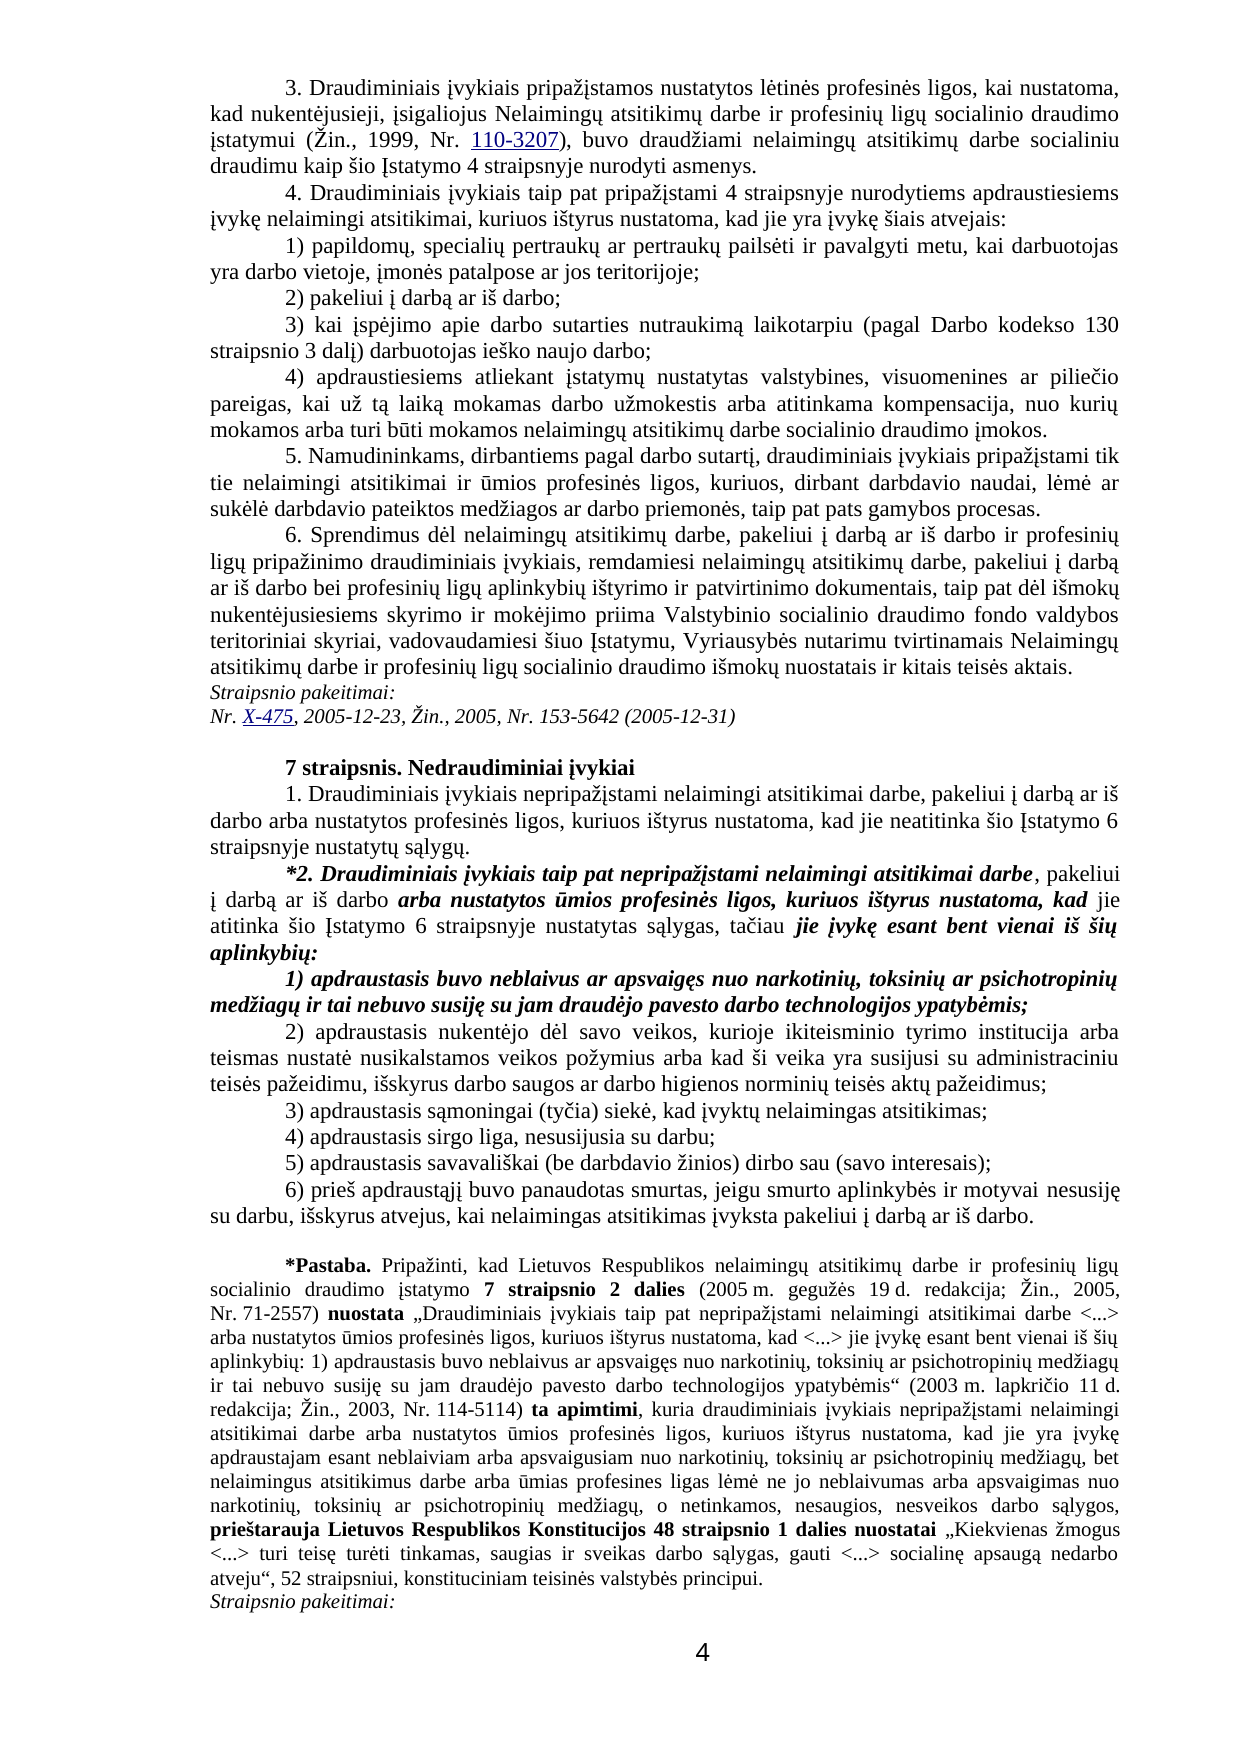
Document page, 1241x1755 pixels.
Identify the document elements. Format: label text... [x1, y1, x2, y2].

text Straipsnio pakeitimai: [210, 1589, 1120, 1613]
text 1) apdraustasis buvo neblaivus ar apsvaigęs nuo narkotinių, toksinių ar psichotropinių medžiagų ir tai nebuvo susiję su jam draudėjo pavesto darbo technologijos ypatybėmis; [210, 965, 1120, 1018]
text 3) apdraustasis sąmoningai (tyčia) siekė, kad įvyktų nelaimingas atsitikimas; [210, 1097, 1120, 1123]
text Straipsnio pakeitimai: [210, 680, 1120, 704]
text 5. Namudininkams, dirbantiems pagal darbo sutartį, draudiminiais įvykiais pripažįstami tik tie nelaimingi atsitikimai ir ūmios profesinės ligos, kuriuos, dirbant darbdavio naudai, lėmė ar sukėlė darbdavio pateiktos medžiagos ar darbo priemonės, taip pat pats gamybos procesas. [210, 442, 1120, 522]
text 2) apdraustasis nukentėjo dėl savo veikos, kurioje ikiteisminio tyrimo institucija arba teismas nustatė nusikalstamos veikos požymius arba kad ši veika yra susijusi su administraciniu teisės pažeidimu, išskyrus darbo saugos ar darbo higienos norminių teisės aktų pažeidimus; [210, 1018, 1120, 1097]
text 3. Draudiminiais įvykiais pripažįstamos nustatytos lėtinės profesinės ligos, kai nustatoma, kad nukentėjusieji, įsigaliojus Nelaimingų atsitikimų darbe ir profesinių ligų socialinio draudimo įstatymui (Žin., 1999, Nr. 110-3207), buvo draudžiami nelaimingų atsitikimų darbe socialiniu draudimu kaip šio Įstatymo 4 straipsnyje nurodyti asmenys. [210, 73, 1120, 179]
text 4) apdraustiesiems atliekant įstatymų nustatytas valstybines, visuomenines ar piliečio pareigas, kai už tą laiką mokamas darbo užmokestis arba atitinkama kompensacija, nuo kurių mokamos arba turi būti mokamos nelaimingų atsitikimų darbe socialinio draudimo įmokos. [210, 363, 1120, 442]
text 4) apdraustasis sirgo liga, nesusijusia su darbu; [210, 1123, 1120, 1149]
text 6) prieš apdraustąjį buvo panaudotas smurtas, jeigu smurto aplinkybės ir motyvai nesusiję su darbu, išskyrus atvejus, kai nelaimingas atsitikimas įvyksta pakeliui į darbą ar iš darbo. [210, 1176, 1120, 1228]
text 7 straipsnis. Nedraudiminiai įvykiai [210, 754, 1120, 781]
text 1) papildomų, specialių pertraukų ar pertraukų pailsėti ir pavalgyti metu, kai darbuotojas yra darbo vietoje, įmonės patalpose ar jos teritorijoje; [210, 232, 1120, 284]
text *2. Draudiminiais įvykiais taip pat nepripažįstami nelaimingi atsitikimai darbe, pakeliui į darbą ar iš darbo arba nustatytos ūmios profesinės ligos, kuriuos ištyrus nustatoma, kad jie atitinka šio Įstatymo 6 straipsnyje nustatytas sąlygas, tačiau jie įvykę esant bent vienai iš šių aplinkybių: [210, 859, 1120, 965]
text Nr. X-475, 2005-12-23, Žin., 2005, Nr. 153-5642 (2005-12-31) [210, 704, 1120, 728]
text 2) pakeliui į darbą ar iš darbo; [210, 284, 1120, 311]
text *Pastaba. Pripažinti, kad Lietuvos Respublikos nelaimingų atsitikimų darbe ir profesinių ligų socialinio draudimo įstatymo 7 straipsnio 2 dalies (2005 m. gegužės 19 d. redakcija; Žin., 2005, Nr. 71‑2557) nuostata „Draudiminiais įvykiais taip pat nepripažįstami nelaimingi atsitikimai darbe <...> arba nustatytos ūmios profesinės ligos, kuriuos ištyrus nustatoma, kad <...> jie įvykę esant bent vienai iš šių aplinkybių: 1) apdraustasis buvo neblaivus ar apsvaigęs nuo narkotinių, toksinių ar psichotropinių medžiagų ir tai nebuvo susiję su jam draudėjo pavesto darbo technologijos ypatybėmis“ (2003 m. lapkričio 11 d. redakcija; Žin., 2003, Nr. 114‑5114) ta apimtimi, kuria draudiminiais įvykiais nepripažįstami nelaimingi atsitikimai darbe arba nustatytos ūmios profesinės ligos, kuriuos ištyrus nustatoma, kad jie yra įvykę apdraustajam esant neblaiviam arba apsvaigusiam nuo narkotinių, toksinių ar psichotropinių medžiagų, bet nelaimingus atsitikimus darbe arba ūmias profesines ligas lėmė ne jo neblaivumas arba apsvaigimas nuo narkotinių, toksinių ar psichotropinių medžiagų, o netinkamos, nesaugios, nesveikos darbo sąlygos, prieštarauja Lietuvos Respublikos Konstitucijos 48 straipsnio 1 dalies nuostatai „Kiekvienas žmogus <...> turi teisę turėti tinkamas, saugias ir sveikas darbo sąlygas, gauti <...> socialinę apsaugą nedarbo atveju“, 52 straipsniui, konstituciniam teisinės valstybės principui. [210, 1253, 1120, 1589]
text 1. Draudiminiais įvykiais nepripažįstami nelaimingi atsitikimai darbe, pakeliui į darbą ar iš darbo arba nustatytos profesinės ligos, kuriuos ištyrus nustatoma, kad jie neatitinka šio Įstatymo 6 straipsnyje nustatytų sąlygų. [210, 781, 1120, 859]
text 4. Draudiminiais įvykiais taip pat pripažįstami 4 straipsnyje nurodytiems apdraustiesiems įvykę nelaimingi atsitikimai, kuriuos ištyrus nustatoma, kad jie yra įvykę šiais atvejais: [210, 179, 1120, 232]
text 6. Sprendimus dėl nelaimingų atsitikimų darbe, pakeliui į darbą ar iš darbo ir profesinių ligų pripažinimo draudiminiais įvykiais, remdamiesi nelaimingų atsitikimų darbe, pakeliui į darbą ar iš darbo bei profesinių ligų aplinkybių ištyrimo ir patvirtinimo dokumentais, taip pat dėl išmokų nukentėjusiesiems skyrimo ir mokėjimo priima Valstybinio socialinio draudimo fondo valdybos teritoriniai skyriai, vadovaudamiesi šiuo Įstatymu, Vyriausybės nutarimu tvirtinamais Nelaimingų atsitikimų darbe ir profesinių ligų socialinio draudimo išmokų nuostatais ir kitais teisės aktais. [210, 522, 1120, 680]
text 5) apdraustasis savavališkai (be darbdavio žinios) dirbo sau (savo interesais); [210, 1149, 1120, 1176]
text 3) kai įspėjimo apie darbo sutarties nutraukimą laikotarpiu (pagal Darbo kodekso 130 straipsnio 3 dalį) darbuotojas ieško naujo darbo; [210, 311, 1120, 363]
